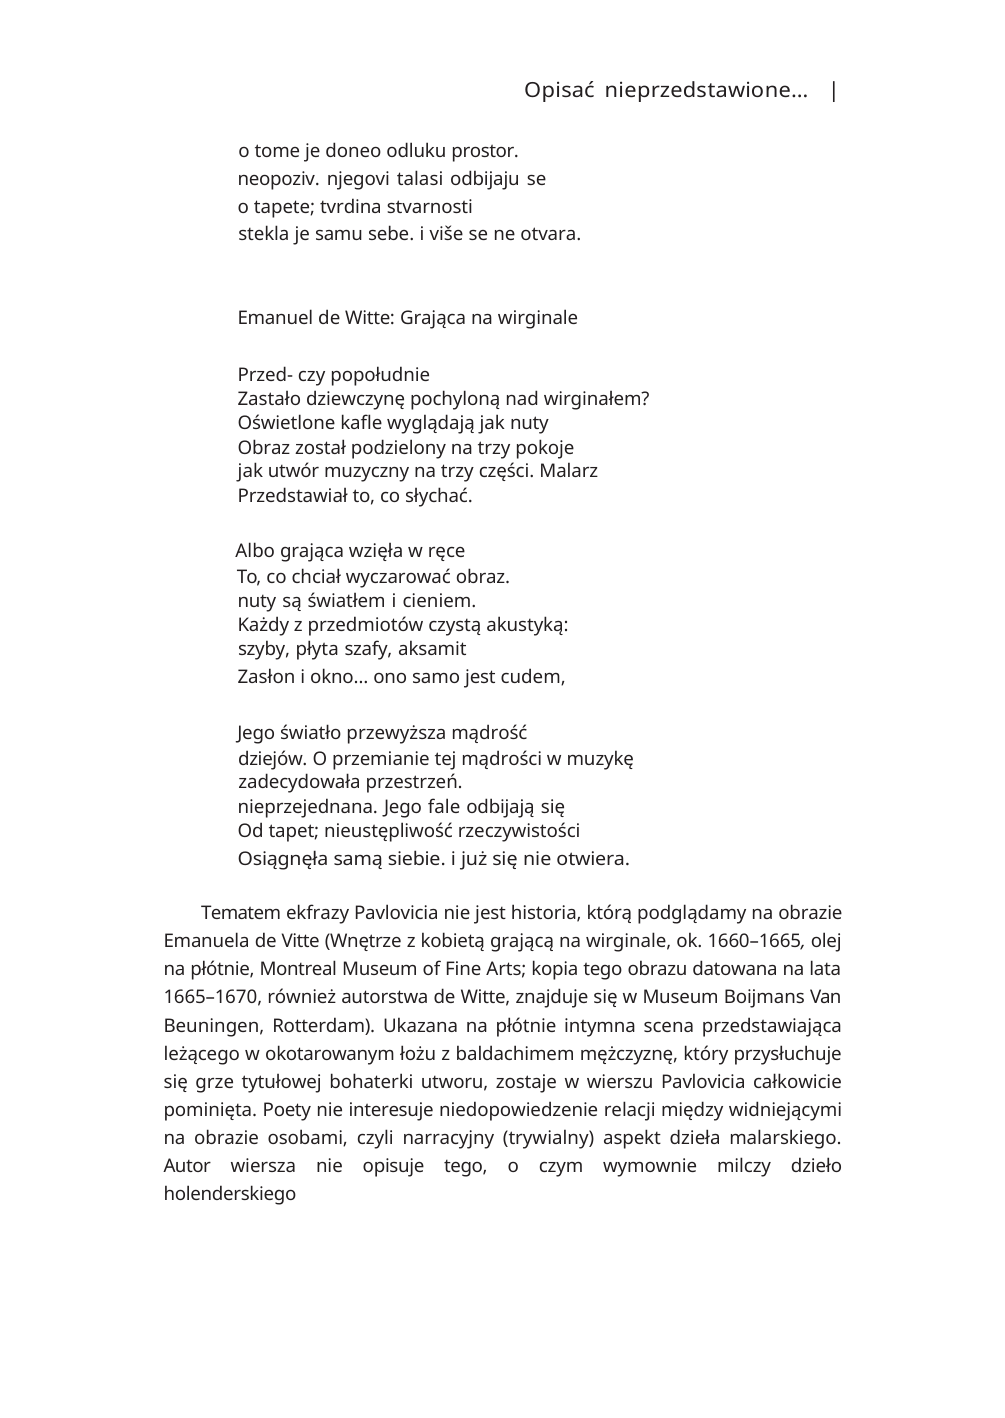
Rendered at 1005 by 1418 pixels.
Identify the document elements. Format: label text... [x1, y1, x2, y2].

text Tematem ekfrazy Pavlovicia nie jest historia, którą podglądamy na obrazie Emanuela de Vitte (Wnętrze z kobietą grającą na wirginale, ok. 1660–1665, olej na płótnie, Montreal Museum of Fine Arts; kopia tego obrazu datowana na lata 1665–1670, również autorstwa de Witte, znajduje się w Museum Boijmans Van Beuningen, Rotterdam). Ukazana na płótnie intymna scena przedstawiająca leżącego w okotarowanym łożu z baldachimem mężczyznę, który przysłuchuje się grze tytułowej bohaterki utworu, zostaje w wierszu Pavlovicia całkowicie pominięta. Poety nie interesuje niedopowiedzenie relacji między widniejącymi na obrazie osobami, czyli narracyjny (trywialny) aspekt dzieła malarskiego. Autor wiersza nie opisuje tego, o czym wymownie milczy dzieło holenderskiego [163, 897, 842, 1206]
text Zastało dziewczynę pochyloną nad wirginałem? Oświetlone kafle wyglądają jak nuty [237, 386, 748, 435]
text Każdy z przedmiotów czystą akustyką: szyby, płyta szafy, aksamit [237, 612, 621, 661]
text stekla je samu sebe. i više se ne otvara. [237, 220, 864, 245]
text o tome je doneo odluku prostor. neopoziv. njegovi talasi odbijaju se o tapete; tvrdina stvarnosti [237, 135, 550, 219]
text Emanuel de Witte: Grająca na wirginale Przed- czy popołudnie [237, 274, 621, 386]
text dziejów. O przemianie tej mądrości w muzykę zadecydowała przestrzeń. [238, 746, 670, 794]
text Obraz został podzielony na trzy pokoje jak utwór muzyczny na trzy części. Malarz Przedstawiał to, co słychać. [237, 435, 607, 507]
text Jego światło przewyższa mądrość [237, 716, 864, 745]
text Osiągnęła samą siebie. i już się nie otwiera. [237, 842, 864, 871]
text Zasłon i okno… ono samo jest cudem, [237, 661, 864, 689]
text nieprzejednana. Jego fale odbijają się Od tapet; nieustępliwość rzeczywistości [237, 794, 586, 842]
text Albo grająca wzięła w ręce [235, 535, 864, 564]
text To, co chciał wyczarować obraz. nuty są światłem i cieniem. [237, 564, 534, 612]
